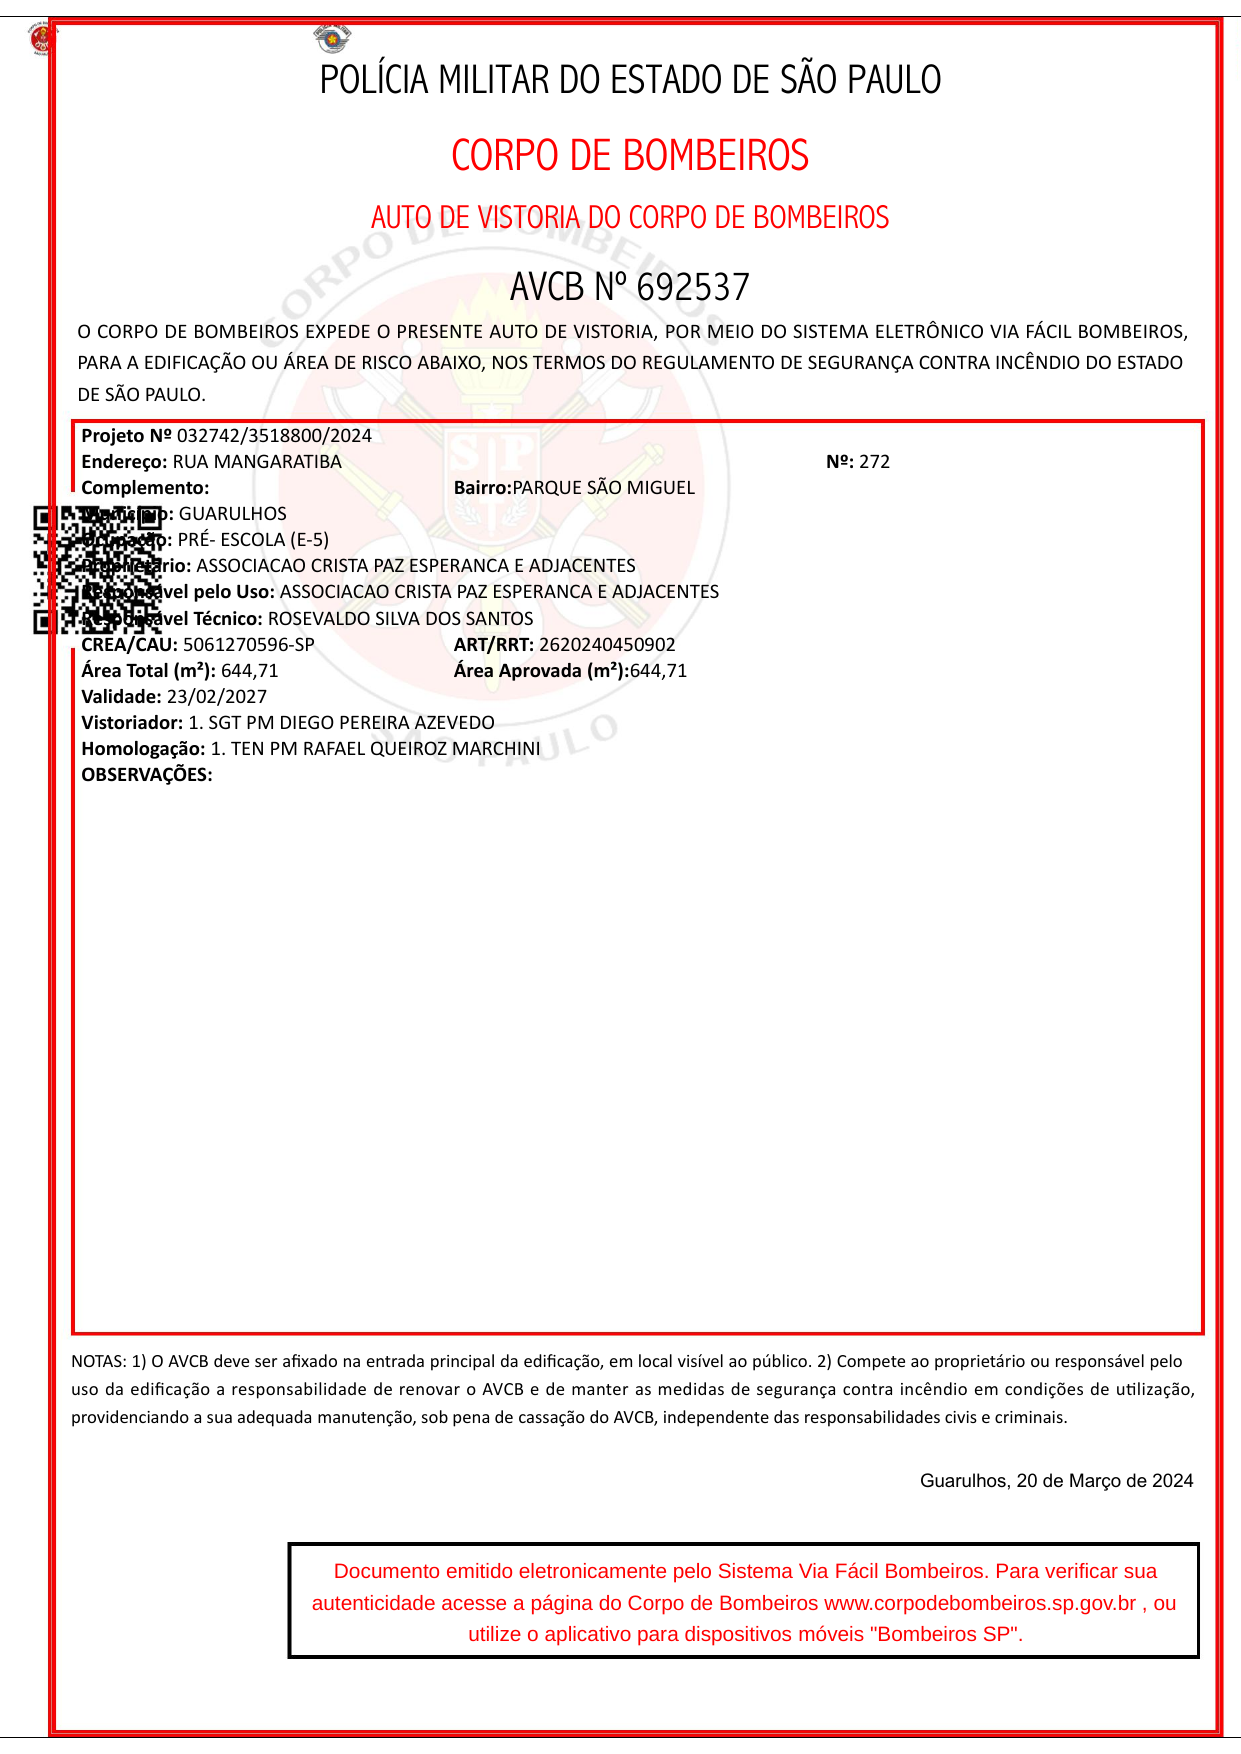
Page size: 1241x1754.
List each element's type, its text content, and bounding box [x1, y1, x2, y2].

text Área Aprovada (m²):644,71 [453, 660, 713, 681]
text Município: GUARULHOS [81, 504, 355, 525]
text Guarulhos, 20 de Março de 2024 [920, 1471, 1219, 1491]
text CORPO DE BOMBEIROS [451, 129, 834, 181]
text Área Total (m²): 644,71 [81, 660, 340, 681]
text PARA A EDIFICAÇÃO OU ÁREA DE RISCO ABAIXO, NOS TERMOS DO REGULAMENTO DE SEGURANÇA CONTRA INCÊNDIO DO ESTADO [77, 353, 1221, 374]
text O CORPO DE BOMBEIROS EXPEDE O PRESENTE AUTO DE VISTORIA, POR MEIO DO SISTEMA ELETRÔNICO VIA FÁCIL BOMBEIROS, [77, 322, 1221, 343]
text Complemento: [81, 478, 398, 499]
text Endereço: RUA MANGARATIBA [81, 452, 398, 473]
text ART/RRT: 2620240450902 [453, 634, 713, 655]
text DE SÃO PAULO. [77, 384, 1221, 405]
text AVCB Nº 692537 [510, 262, 775, 309]
text Bairro:PARQUE SÃO MIGUEL [453, 478, 722, 499]
text AUTO DE VISTORIA DO CORPO DE BOMBEIROS [371, 198, 914, 236]
picture [0, 17, 1241, 1737]
text Projeto Nº 032742/3518800/2024 [81, 426, 398, 447]
text Proprietário: ASSOCIACAO CRISTA PAZ ESPERANCA E ADJACENTES [81, 556, 750, 577]
text autenticidade acesse a página do Corpo de Bombeiros www.corpodebombeiros.sp.gov.br , ou [312, 1592, 1205, 1615]
text providenciando a sua adequada manutenção, sob pena de cassação do AVCB, independente das responsabilidades civis e criminais. [71, 1409, 1220, 1428]
text POLÍCIA MILITAR DO ESTADO DE SÃO PAULO [319, 55, 966, 103]
text OBSERVAÇÕES: [81, 764, 568, 785]
text Validade: 23/02/2027 [81, 686, 340, 707]
text Nº: 272 [826, 452, 916, 473]
text Ocupação: PRÉ- ESCOLA (E-5) [81, 530, 355, 551]
text CREA/CAU: 5061270596-SP [81, 634, 340, 655]
text NOTAS: 1) O AVCB deve ser afixado na entrada principal da edificação, em local visível ao público. 2) Compete ao proprietário ou responsável pelo [71, 1353, 1220, 1371]
text Documento emitido eletronicamente pelo Sistema Via Fácil Bombeiros. Para verificar sua [334, 1560, 1205, 1583]
text uso da edificação a responsabilidade de renovar o AVCB e de manter as medidas de segurança contra incêndio em condições de utilização, [71, 1381, 1220, 1399]
text Responsável Técnico: ROSEVALDO SILVA DOS SANTOS [81, 608, 750, 629]
text Responsável pelo Uso: ASSOCIACAO CRISTA PAZ ESPERANCA E ADJACENTES [81, 582, 750, 603]
text Vistoriador: 1. SGT PM DIEGO PEREIRA AZEVEDO [81, 712, 568, 733]
text utilize o aplicativo para dispositivos móveis "Bombeiros SP". [468, 1623, 1205, 1646]
text Homologação: 1. TEN PM RAFAEL QUEIROZ MARCHINI [81, 738, 568, 759]
